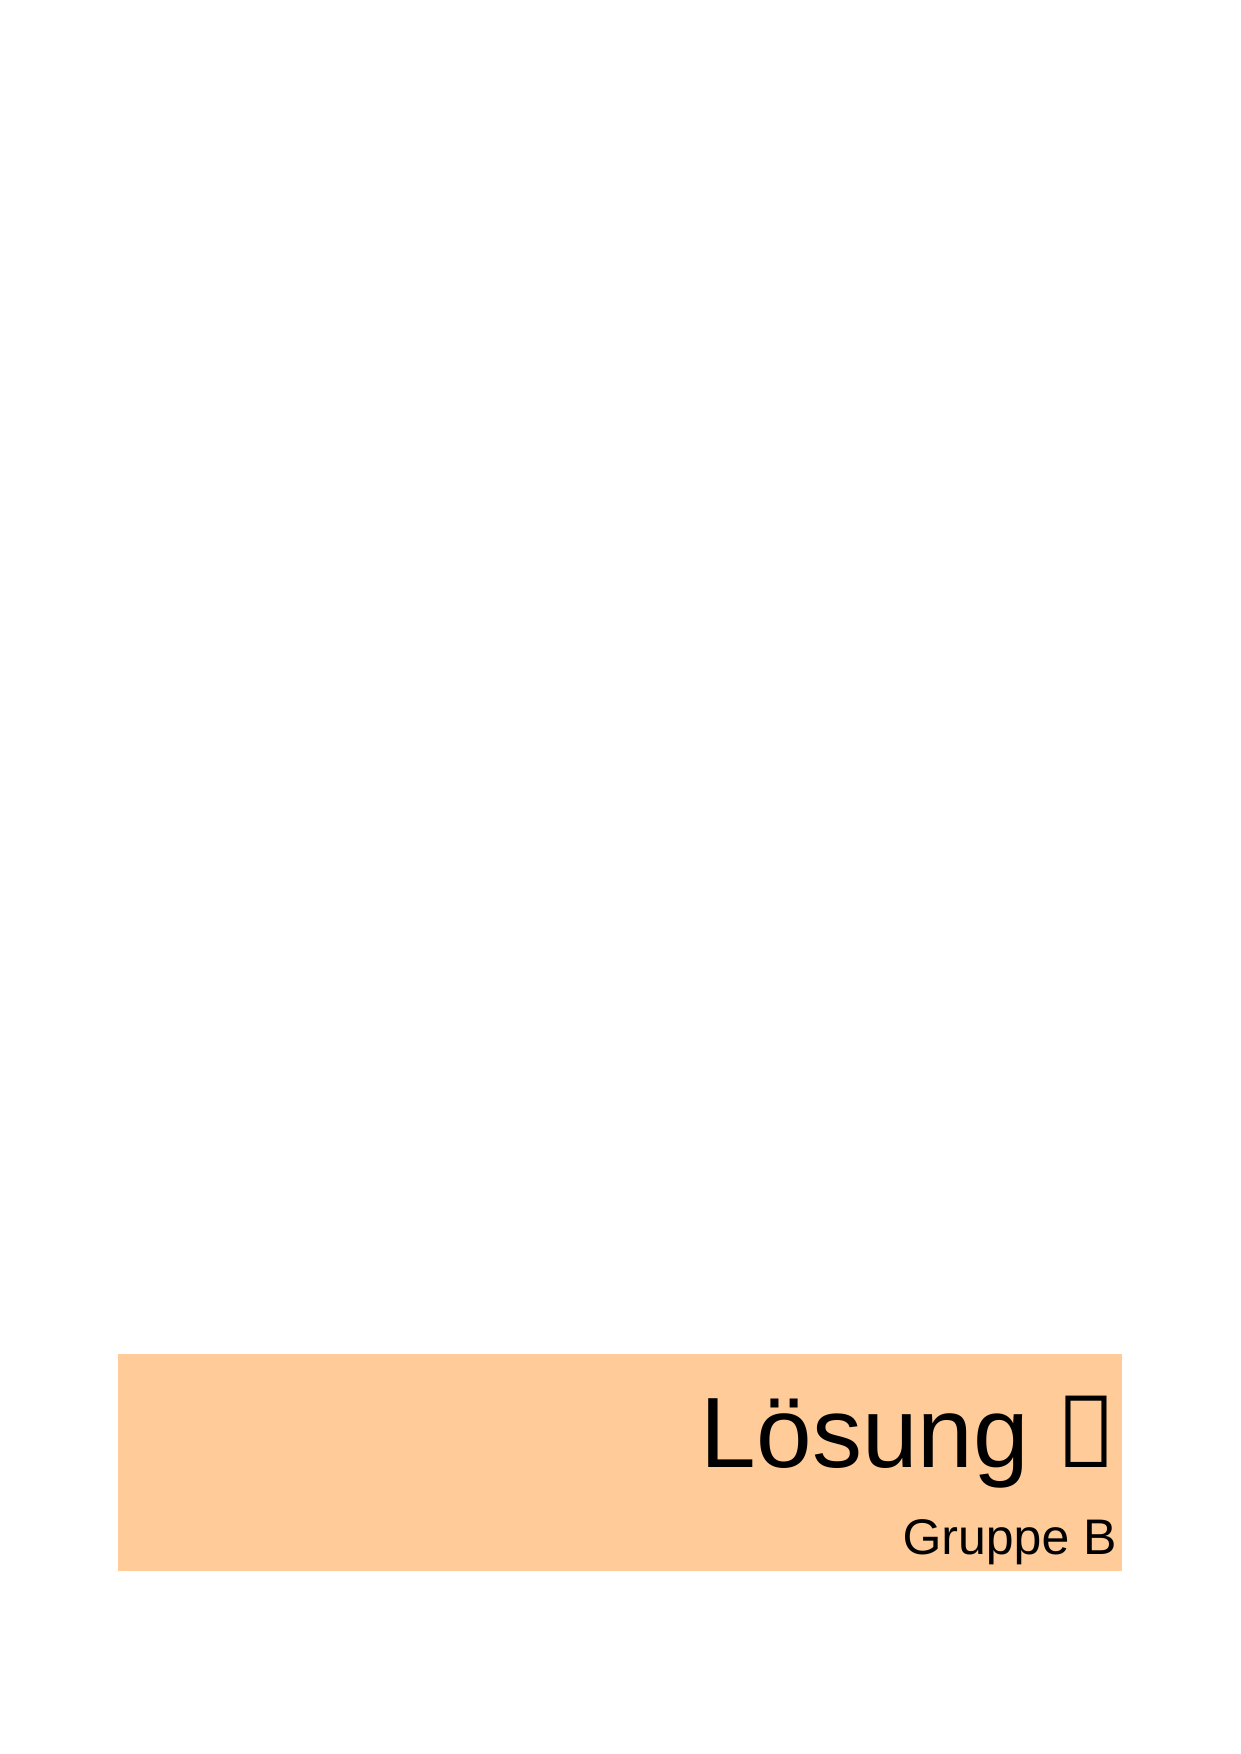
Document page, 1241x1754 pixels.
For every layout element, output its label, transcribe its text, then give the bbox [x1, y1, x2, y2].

table_cell Gruppe B [118, 1502, 1122, 1571]
table_header Lösung  [118, 1354, 1122, 1502]
